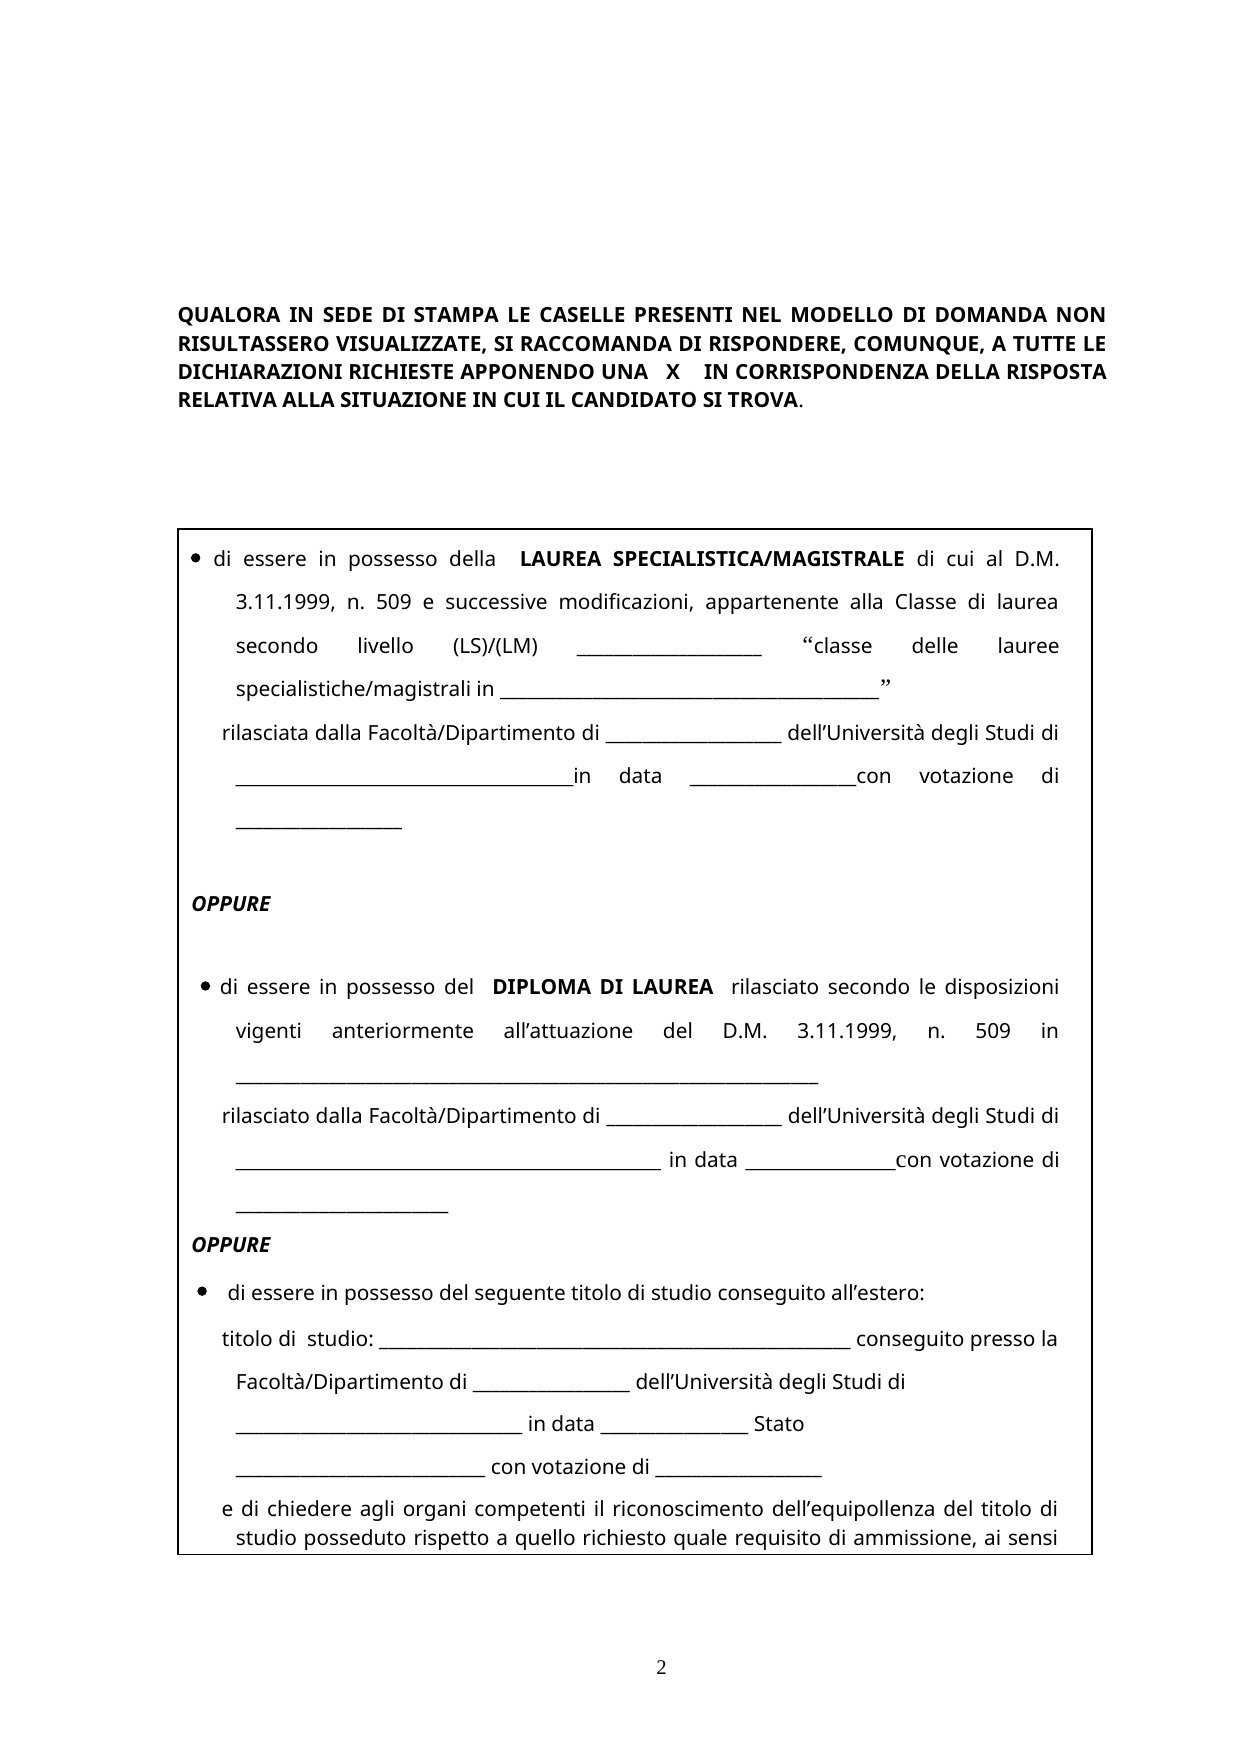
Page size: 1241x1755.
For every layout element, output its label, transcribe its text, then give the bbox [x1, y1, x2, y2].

text rilasciato dalla Facoltà/Dipartimento di ___________________ dell’Università degli Studi di __________________________________ in data ____________con votazione di _______________________ [179, 1085, 1091, 1214]
text QUALORA IN SEDE DI STAMPA LE CASELLE PRESENTI NEL MODELLO DI DOMANDA NON RISULTASSERO VISUALIZZATE, SI RACCOMANDA DI RISPONDERE, COMUNQUE, A TUTTE LE DICHIARAZIONI RICHIESTE APPONENDO UNA X IN CORRISPONDENZA DELLA RISPOSTA RELATIVA ALLA SITUAZIONE IN CUI IL CANDIDATO SI TROVA. [177, 300, 1108, 414]
text OPPURE [179, 873, 1091, 918]
text OPPURE [179, 1214, 1091, 1257]
text e di chiedere agli organi competenti il riconoscimento dell’equipollenza del titolo di studio posseduto rispetto a quello richiesto quale requisito di ammissione, ai sensi [179, 1478, 1091, 1554]
text  di essere in possesso del seguente titolo di studio conseguito all’estero: [179, 1257, 1091, 1307]
text  di essere in possesso del DIPLOMA DI LAUREA rilasciato secondo le disposizioni vigenti anteriormente all’attuazione del D.M. 3.11.1999, n. 509 in _______________________________________________________________ [179, 952, 1091, 1085]
text titolo di studio: ___________________________________________________ conseguito presso la Facoltà/Dipartimento di _________________ dell’Università degli Studi di _______________________________ in data ________________ Stato ___________________________ con votazione di __________________ [179, 1308, 1091, 1478]
text rilasciata dalla Facoltà/Dipartimento di ___________________ dell’Università degli Studi di ___________________________in data __________________con votazione di __________________ [179, 702, 1091, 833]
text  di essere in possesso della LAUREA SPECIALISTICA/MAGISTRALE di cui al D.M. 3.11.1999, n. 509 e successive modificazioni, appartenente alla Classe di laurea secondo livello (LS)/(LM) ____________________ “classe delle lauree specialistiche/magistrali in _________________________________________” [179, 530, 1091, 702]
